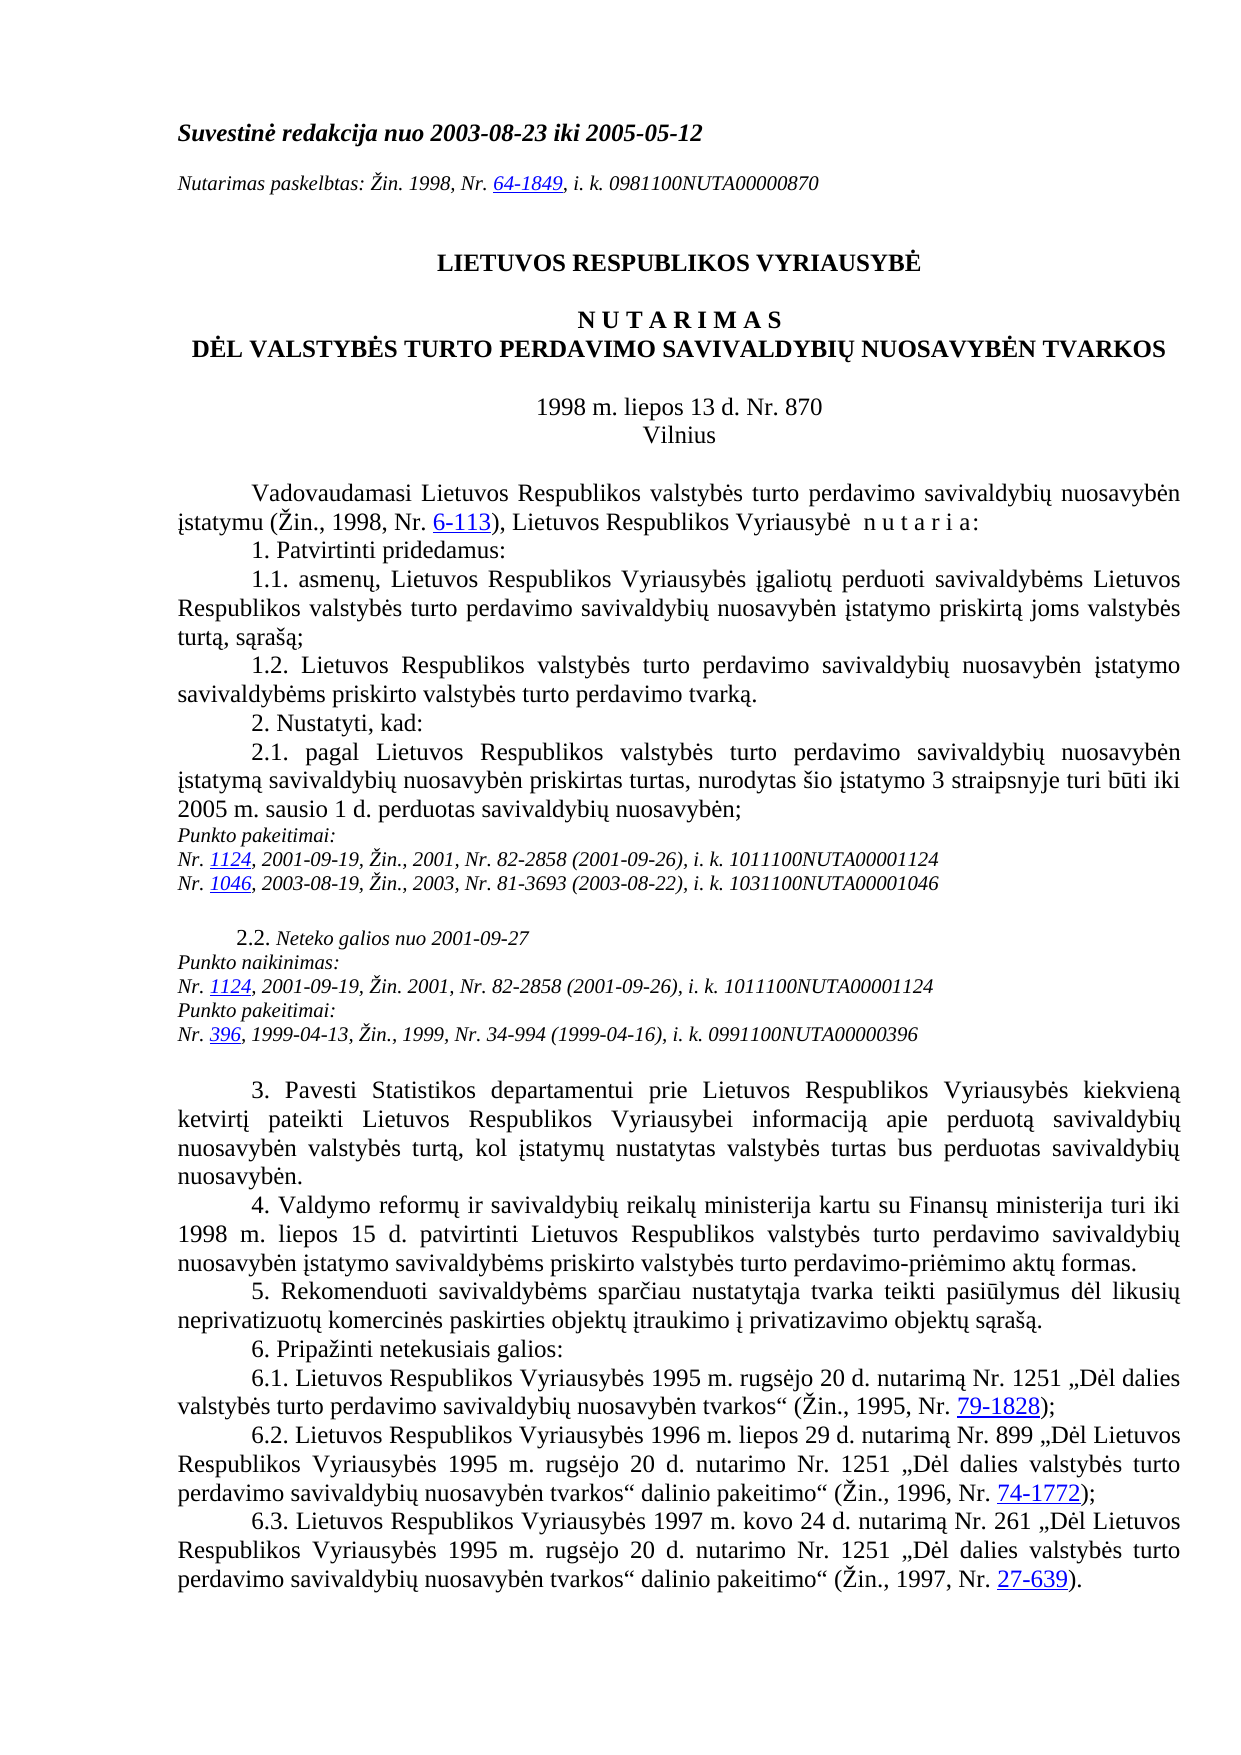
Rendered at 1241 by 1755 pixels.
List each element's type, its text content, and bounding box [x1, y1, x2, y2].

text Punkto naikinimas: [177, 950, 1181, 974]
text Punkto pakeitimai: [177, 998, 1181, 1022]
text 6. Pripažinti netekusiais galios: [177, 1334, 1181, 1363]
text 3. Pavesti Statistikos departamentui prie Lietuvos Respublikos Vyriausybės kiekvieną ketvirtį pateikti Lietuvos Respublikos Vyriausybei informaciją apie perduotą savivaldybių nuosavybėn valstybės turtą, kol įstatymų nustatytas valstybės turtas bus perduotas savivaldybių nuosavybėn. [177, 1075, 1181, 1190]
text 1.2. Lietuvos Respublikos valstybės turto perdavimo savivaldybių nuosavybėn įstatymo savivaldybėms priskirto valstybės turto perdavimo tvarką. [177, 650, 1181, 708]
text Nr. 1046, 2003-08-19, Žin., 2003, Nr. 81-3693 (2003-08-22), i. k. 1031100NUTA00001046 [177, 871, 1181, 895]
text 1998 m. liepos 13 d. Nr. 870 [177, 392, 1181, 420]
text Vadovaudamasi Lietuvos Respublikos valstybės turto perdavimo savivaldybių nuosavybėn įstatymu (Žin., 1998, Nr. 6-113), Lietuvos Respublikos Vyriausybė nutaria: [177, 478, 1181, 535]
text 2. Nustatyti, kad: [177, 708, 1181, 737]
text Suvestinė redakcija nuo 2003-08-23 iki 2005-05-12 [177, 118, 1181, 147]
text 6.1. Lietuvos Respublikos Vyriausybės 1995 m. rugsėjo 20 d. nutarimą Nr. 1251 „Dėl dalies valstybės turto perdavimo savivaldybių nuosavybėn tvarkos“ (Žin., 1995, Nr. 79-1828); [177, 1363, 1181, 1420]
text Nutarimas paskelbtas: Žin. 1998, Nr. 64-1849, i. k. 0981100NUTA00000870 [177, 171, 1181, 195]
text 5. Rekomenduoti savivaldybėms sparčiau nustatytąja tvarka teikti pasiūlymus dėl likusių neprivatizuotų komercinės paskirties objektų įtraukimo į privatizavimo objektų sąrašą. [177, 1276, 1181, 1334]
text DĖL VALSTYBĖS TURTO PERDAVIMO SAVIVALDYBIŲ NUOSAVYBĖN TVARKOS [177, 334, 1181, 363]
text LIETUVOS RESPUBLIKOS VYRIAUSYBĖ [177, 248, 1181, 277]
text 6.2. Lietuvos Respublikos Vyriausybės 1996 m. liepos 29 d. nutarimą Nr. 899 „Dėl Lietuvos Respublikos Vyriausybės 1995 m. rugsėjo 20 d. nutarimo Nr. 1251 „Dėl dalies valstybės turto perdavimo savivaldybių nuosavybėn tvarkos“ dalinio pakeitimo“ (Žin., 1996, Nr. 74-1772); [177, 1420, 1181, 1506]
text Vilnius [177, 420, 1181, 449]
text Nr. 1124, 2001-09-19, Žin. 2001, Nr. 82-2858 (2001-09-26), i. k. 1011100NUTA00001124 [177, 974, 1181, 998]
text Nr. 1124, 2001-09-19, Žin., 2001, Nr. 82-2858 (2001-09-26), i. k. 1011100NUTA00001124 [177, 847, 1181, 871]
text 1. Patvirtinti pridedamus: [177, 535, 1181, 564]
text Punkto pakeitimai: [177, 823, 1181, 847]
text 1.1. asmenų, Lietuvos Respublikos Vyriausybės įgaliotų perduoti savivaldybėms Lietuvos Respublikos valstybės turto perdavimo savivaldybių nuosavybėn įstatymo priskirtą joms valstybės turtą, sąrašą; [177, 564, 1181, 650]
text 2.1. pagal Lietuvos Respublikos valstybės turto perdavimo savivaldybių nuosavybėn įstatymą savivaldybių nuosavybėn priskirtas turtas, nurodytas šio įstatymo 3 straipsnyje turi būti iki 2005 m. sausio 1 d. perduotas savivaldybių nuosavybėn; [177, 737, 1181, 823]
text 6.3. Lietuvos Respublikos Vyriausybės 1997 m. kovo 24 d. nutarimą Nr. 261 „Dėl Lietuvos Respublikos Vyriausybės 1995 m. rugsėjo 20 d. nutarimo Nr. 1251 „Dėl dalies valstybės turto perdavimo savivaldybių nuosavybėn tvarkos“ dalinio pakeitimo“ (Žin., 1997, Nr. 27-639). [177, 1506, 1181, 1593]
text 2.2. Neteko galios nuo 2001-09-27 [177, 924, 1181, 950]
text N U T A R I M A S [177, 305, 1181, 334]
text 4. Valdymo reformų ir savivaldybių reikalų ministerija kartu su Finansų ministerija turi iki 1998 m. liepos 15 d. patvirtinti Lietuvos Respublikos valstybės turto perdavimo savivaldybių nuosavybėn įstatymo savivaldybėms priskirto valstybės turto perdavimo-priėmimo aktų formas. [177, 1190, 1181, 1276]
text Nr. 396, 1999-04-13, Žin., 1999, Nr. 34-994 (1999-04-16), i. k. 0991100NUTA00000396 [177, 1022, 1181, 1046]
